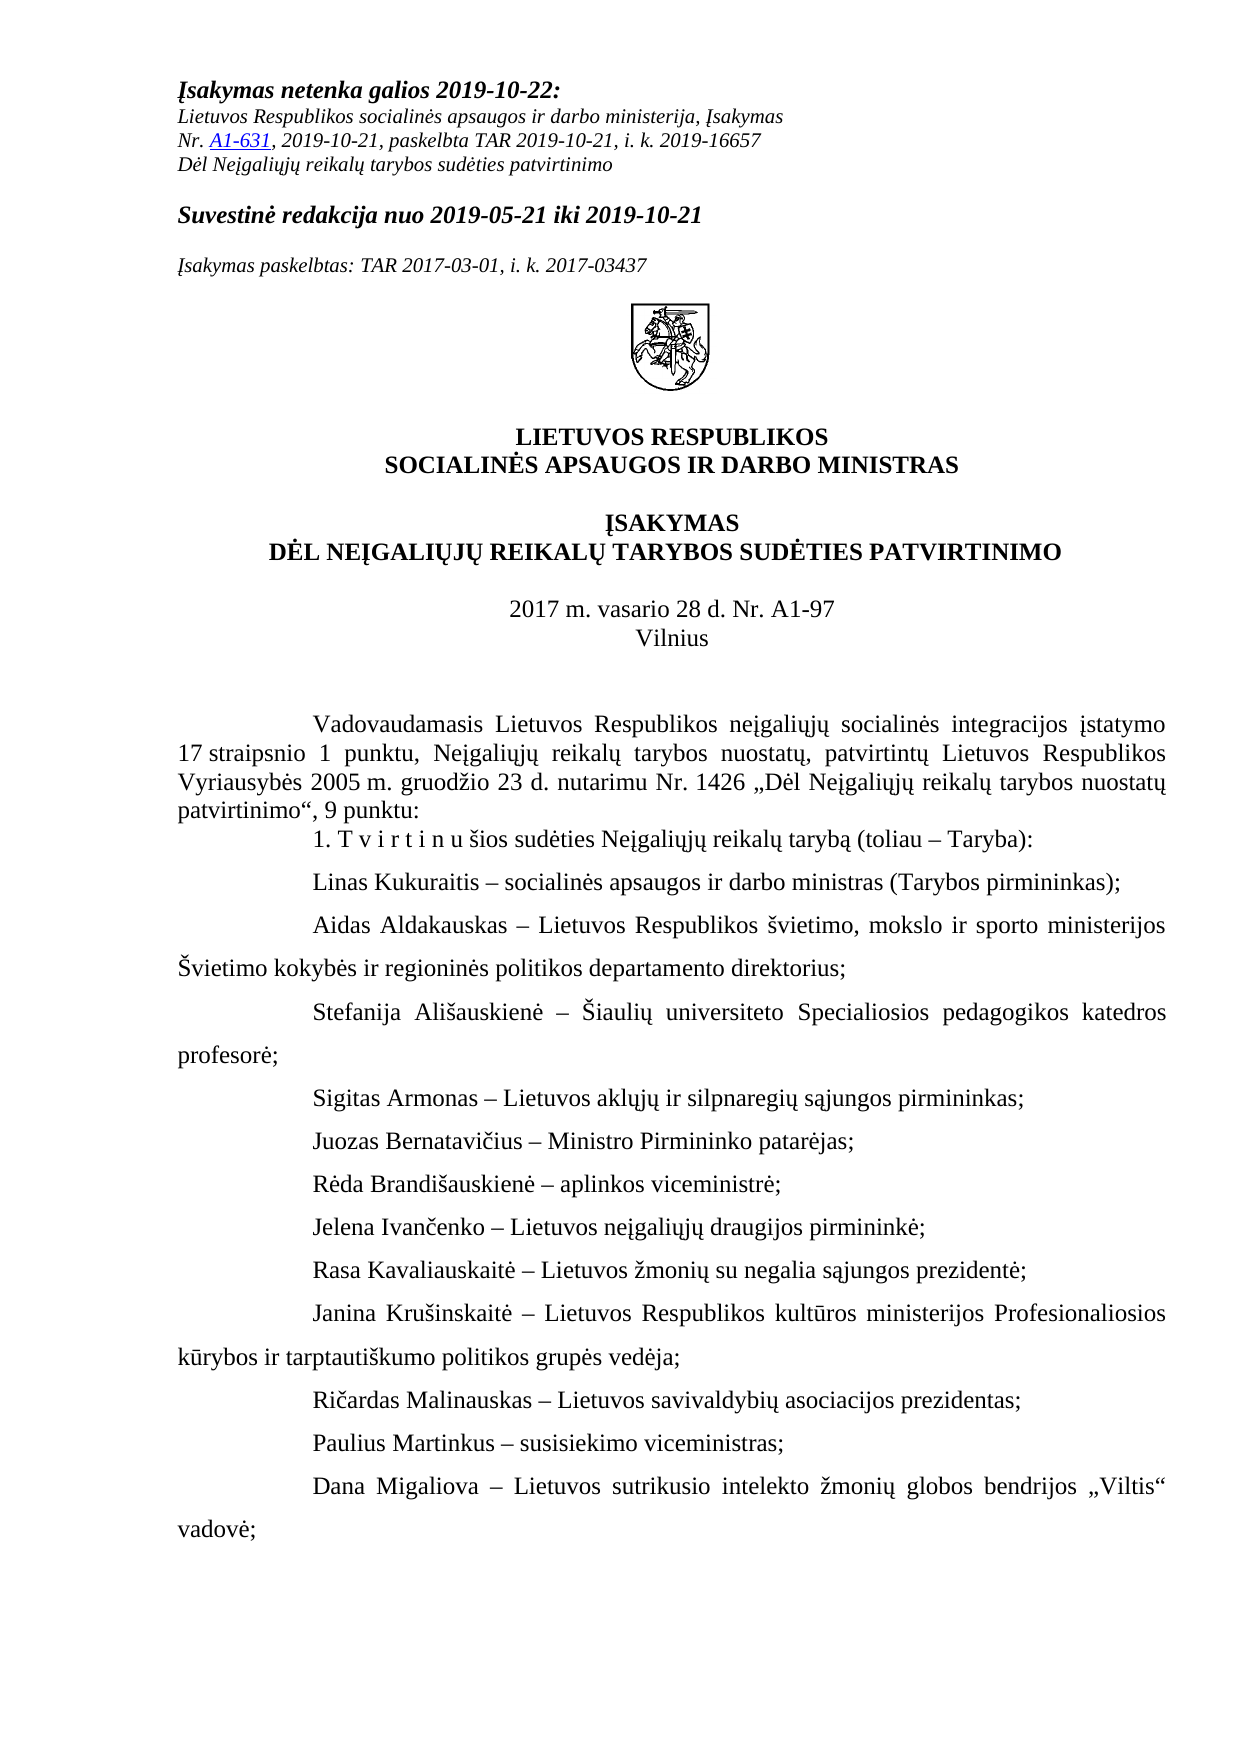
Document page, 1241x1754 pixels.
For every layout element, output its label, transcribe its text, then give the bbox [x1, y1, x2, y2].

text Ričardas Malinauskas – Lietuvos savivaldybių asociacijos prezidentas; [177, 1385, 1167, 1413]
text Įsakymas netenka galios 2019-10-22: [177, 75, 1167, 104]
text Jelena Ivančenko – Lietuvos neįgaliųjų draugijos pirmininkė; [177, 1212, 1167, 1241]
text Dana Migaliova – Lietuvos sutrikusio intelekto žmonių globos bendrijos „Viltis“ vadovė; [177, 1471, 1167, 1543]
text Aidas Aldakauskas – Lietuvos Respublikos švietimo, mokslo ir sporto ministerijos Švietimo kokybės ir regioninės politikos departamento direktorius; [177, 910, 1167, 982]
text Lietuvos Respublikos socialinės apsaugos ir darbo ministerija, Įsakymas [177, 104, 1167, 128]
text LIETUVOS RESPUBLIKOS [177, 422, 1167, 450]
text Janina Krušinskaitė – Lietuvos Respublikos kultūros ministerijos Profesionaliosios kūrybos ir tarptautiškumo politikos grupės vedėja; [177, 1298, 1167, 1370]
text ĮSAKYMAS [177, 508, 1167, 537]
text Rasa Kavaliauskaitė – Lietuvos žmonių su negalia sąjungos prezidentė; [177, 1255, 1167, 1284]
text Sigitas Armonas – Lietuvos aklųjų ir silpnaregių sąjungos pirmininkas; [177, 1083, 1167, 1112]
text Paulius Martinkus – susisiekimo viceministras; [177, 1428, 1167, 1457]
text Juozas Bernatavičius – Ministro Pirmininko patarėjas; [177, 1126, 1167, 1155]
text Dėl Neįgaliųjų reikalų tarybos sudėties patvirtinimo [177, 152, 1167, 176]
text 2017 m. vasario 28 d. Nr. A1-97 [177, 594, 1167, 623]
text SOCIALINĖS APSAUGOS IR DARBO MINISTRAS [177, 450, 1167, 479]
text Rėda Brandišauskienė – aplinkos viceministrė; [177, 1169, 1167, 1198]
text DĖL NEĮGALIŲJŲ REIKALŲ TARYBOS SUDĖTIES PATVIRTINIMO [177, 537, 1167, 565]
text Vadovaudamasis Lietuvos Respublikos neįgaliųjų socialinės integracijos įstatymo 17 straipsnio 1 punktu, Neįgaliųjų reikalų tarybos nuostatų, patvirtintų Lietuvos Respublikos Vyriausybės 2005 m. gruodžio 23 d. nutarimu Nr. 1426 „Dėl Neįgaliųjų reikalų tarybos nuostatų patvirtinimo“, 9 punktu: [177, 709, 1167, 824]
text Įsakymas paskelbtas: TAR 2017-03-01, i. k. 2017-03437 [177, 253, 1167, 277]
text Suvestinė redakcija nuo 2019-05-21 iki 2019-10-21 [177, 200, 1167, 229]
text Nr. A1-631, 2019-10-21, paskelbta TAR 2019-10-21, i. k. 2019-16657 [177, 128, 1167, 152]
text Stefanija Ališauskienė – Šiaulių universiteto Specialiosios pedagogikos katedros profesorė; [177, 997, 1167, 1068]
text 1. T v i r t i n u šios sudėties Neįgaliųjų reikalų tarybą (toliau – Taryba): [177, 824, 1167, 853]
text Linas Kukuraitis – socialinės apsaugos ir darbo ministras (Tarybos pirmininkas); [177, 867, 1167, 896]
text Vilnius [177, 623, 1167, 652]
